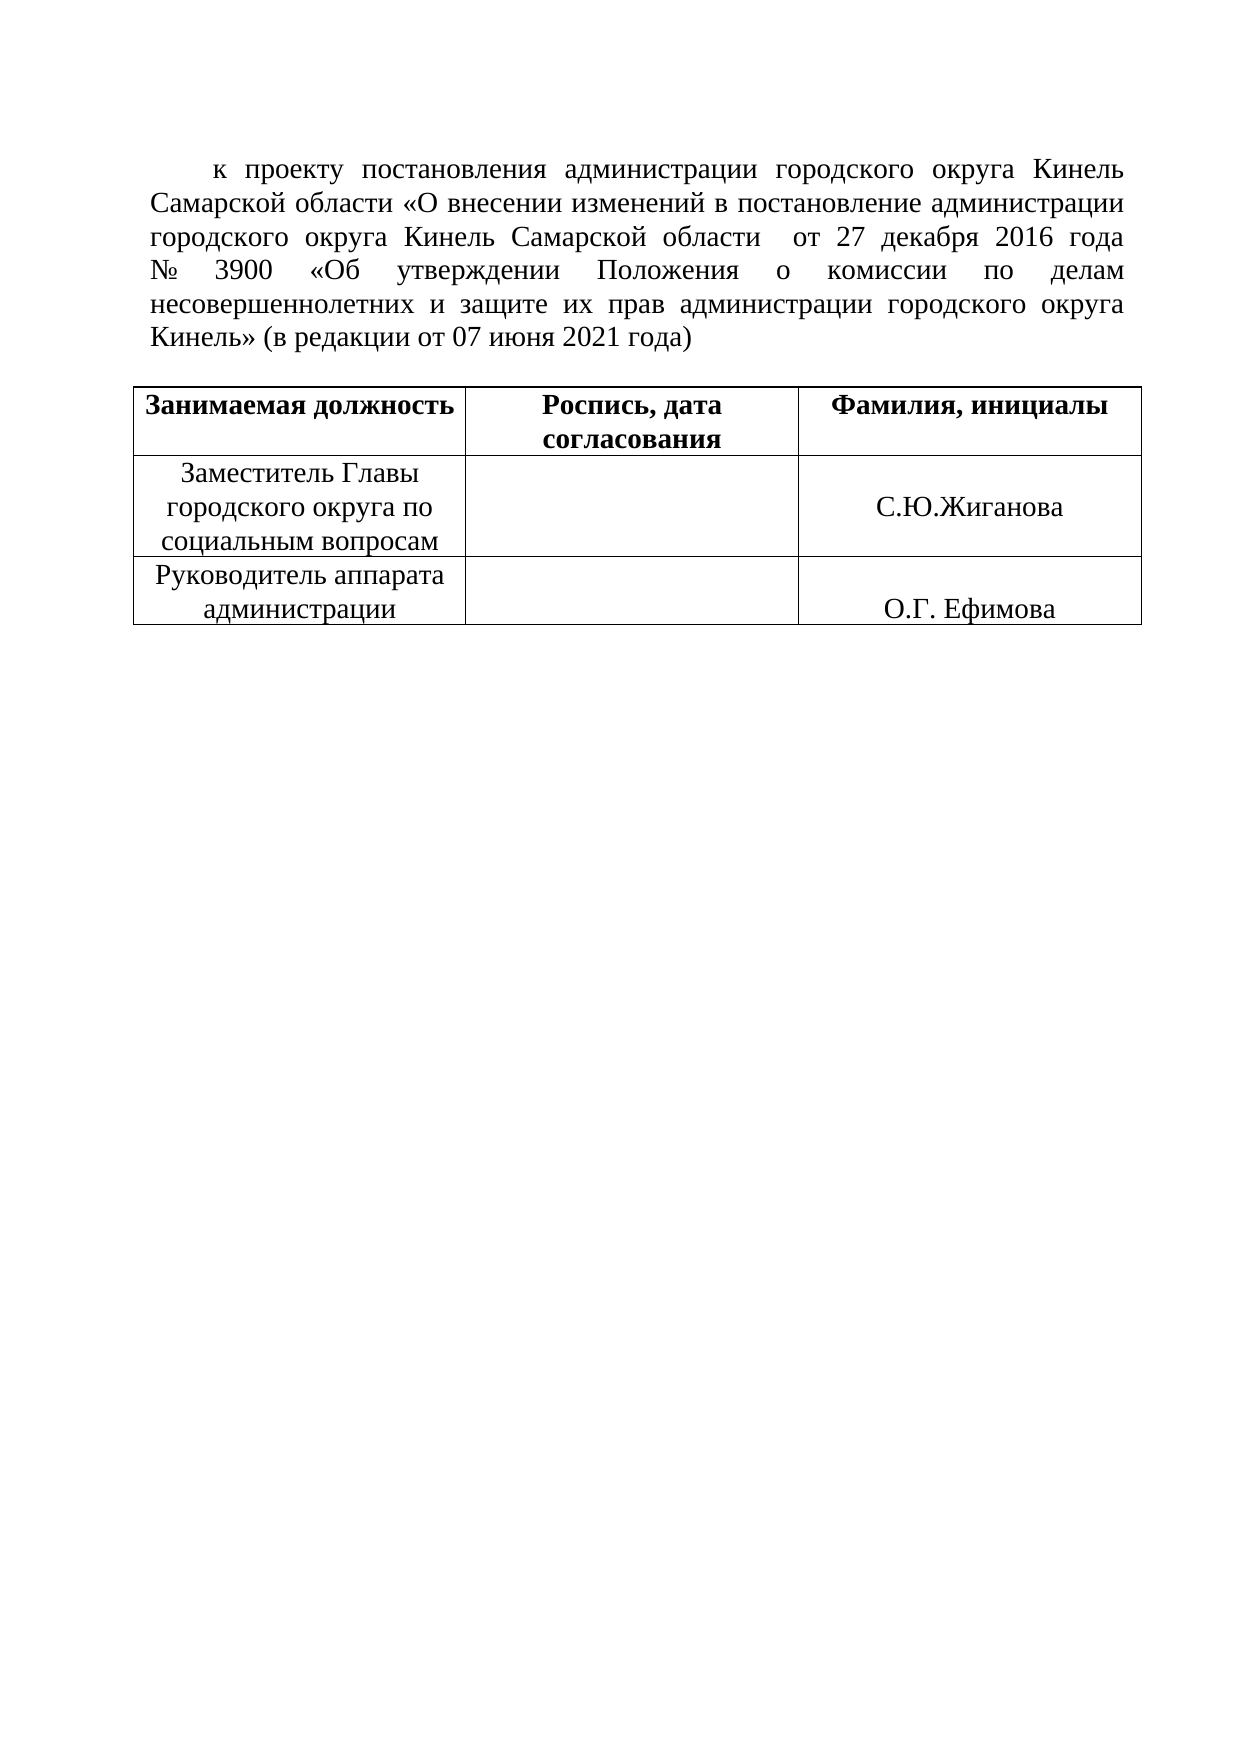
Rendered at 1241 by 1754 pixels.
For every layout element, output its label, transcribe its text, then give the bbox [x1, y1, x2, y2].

table_cell Руководитель аппарата администрации [134, 557, 465, 624]
table_header Занимаемая должность [134, 388, 465, 454]
table_cell С.Ю.Жиганова [799, 456, 1141, 556]
table_cell Заместитель Главы городского округа по социальным вопросам [134, 456, 465, 556]
table_header Фамилия, инициалы [799, 388, 1141, 454]
table_cell [466, 557, 798, 624]
table_cell О.Г. Ефимова [799, 557, 1141, 624]
table_cell [466, 456, 798, 556]
text к проекту постановления администрации городского округа Кинель Самарской области «О внесении изменений в постановление администрации городского округа Кинель Самарской области от 27 декабря 2016 года № 3900 «Об утверждении Положения о комиссии по делам несовершеннолетних и защите их прав администрации городского округа Кинель» (в редакции от 07 июня 2021 года) [150, 152, 1125, 353]
table_header Роспись, дата согласования [466, 388, 798, 454]
